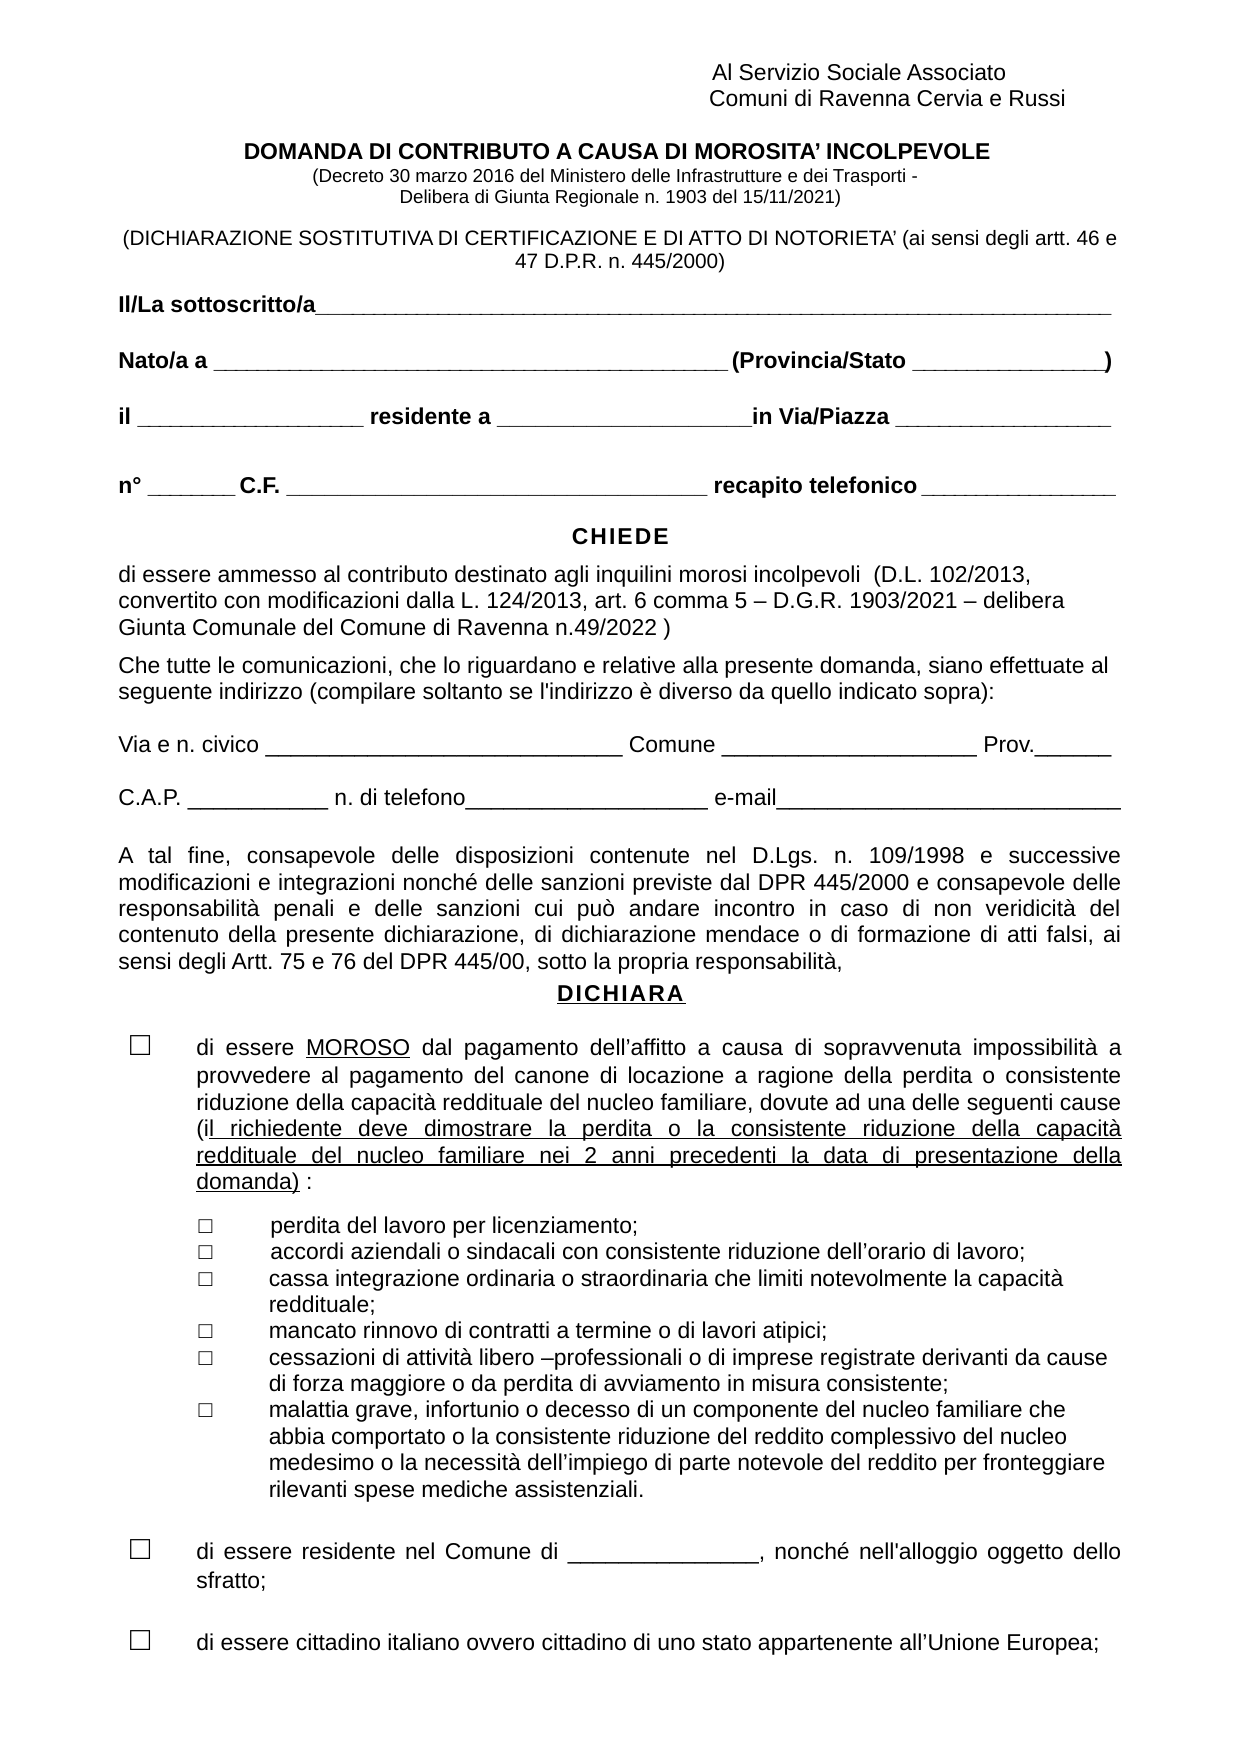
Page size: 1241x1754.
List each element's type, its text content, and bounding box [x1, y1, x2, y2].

text di essere ammesso al contributo destinato agli inquilini morosi incolpevoli (D.L. 102/2013, convertito con modificazioni dalla L. 124/2013, art. 6 comma 5 – D.G.R. 1903/2021 – delibera Giunta Comunale del Comune di Ravenna n.49/2022 ) [118, 561, 1122, 640]
text Via e n. civico ____________________________ Comune ____________________ Prov.______ C.A.P. ___________ n. di telefono___________________ e-mail___________________________ [118, 731, 1122, 810]
text □ perdita del lavoro per licenziamento; [196, 1212, 1122, 1238]
text n° ________ C.F. _________________________________ recapito telefonico __________________ [118, 472, 1122, 498]
text il _____________________ residente a ____________________in Via/Piazza ____________________ [118, 403, 1122, 429]
text CHIEDE [118, 523, 1122, 549]
text □ malattia grave, infortunio o decesso di un componente del nucleo familiare che abbia comportato o la consistente riduzione del reddito complessivo del nucleo medesimo o la necessità dell’impiego di parte notevole del reddito per fronteggiare rilevanti spese mediche assistenziali. [198, 1396, 1122, 1502]
text □ di essere MOROSO dal pagamento dell’affitto a causa di sopravvenuta impossibilità a provvedere al pagamento del canone di locazione a ragione della perdita o consistente riduzione della capacità reddituale del nucleo familiare, dovute ad una delle seguenti cause (il richiedente deve dimostrare la perdita o la consistente riduzione della capacità reddituale del nucleo familiare nei 2 anni precedenti la data di presentazione della domanda) : [130, 1024, 1122, 1194]
text DICHIARA [118, 980, 1122, 1006]
text Al Servizio Sociale Associato [712, 59, 1122, 85]
text Nato/a a ________________________________________________ (Provincia/Stato __________________) [118, 347, 1122, 373]
subtitle DOMANDA DI CONTRIBUTO A CAUSA DI MOROSITA’ INCOLPEVOLE [118, 138, 1122, 164]
text □ mancato rinnovo di contratti a termine o di lavori atipici; [198, 1317, 1122, 1344]
text (DICHIARAZIONE SOSTITUTIVA DI CERTIFICAZIONE E DI ATTO DI NOTORIETA’ (ai sensi degli artt. 46 e 47 D.P.R. n. 445/2000) [118, 225, 1122, 273]
text Il/La sottoscritto/a__________________________________________________________________________ [118, 291, 1122, 317]
text □ cassa integrazione ordinaria o straordinaria che limiti notevolmente la capacità reddituale; [198, 1265, 1122, 1317]
text □ di essere cittadino italiano ovvero cittadino di uno stato appartenente all’Unione Europea; [130, 1619, 1122, 1658]
text □ accordi aziendali o sindacali con consistente riduzione dell’orario di lavoro; [196, 1238, 1122, 1265]
text A tal fine, consapevole delle disposizioni contenute nel D.Lgs. n. 109/1998 e successive modificazioni e integrazioni nonché delle sanzioni previste dal DPR 445/2000 e consapevole delle responsabilità penali e delle sanzioni cui può andare incontro in caso di non veridicità del contenuto della presente dichiarazione, di dichiarazione mendace o di formazione di atti falsi, ai sensi degli Artt. 75 e 76 del DPR 445/00, sotto la propria responsabilità, [118, 842, 1122, 974]
text □ di essere residente nel Comune di _______________, nonché nell'alloggio oggetto dello sfratto; [130, 1528, 1122, 1593]
text (Decreto 30 marzo 2016 del Ministero delle Infrastrutture e dei Trasporti - Delibera di Giunta Regionale n. 1903 del 15/11/2021) [118, 164, 1122, 208]
text □ cessazioni di attività libero –professionali o di imprese registrate derivanti da cause di forza maggiore o da perdita di avviamento in misura consistente; [198, 1344, 1122, 1396]
text Che tutte le comunicazioni, che lo riguardano e relative alla presente domanda, siano effettuate al seguente indirizzo (compilare soltanto se l'indirizzo è diverso da quello indicato sopra): [118, 652, 1122, 704]
text Comuni di Ravenna Cervia e Russi [118, 85, 1122, 112]
